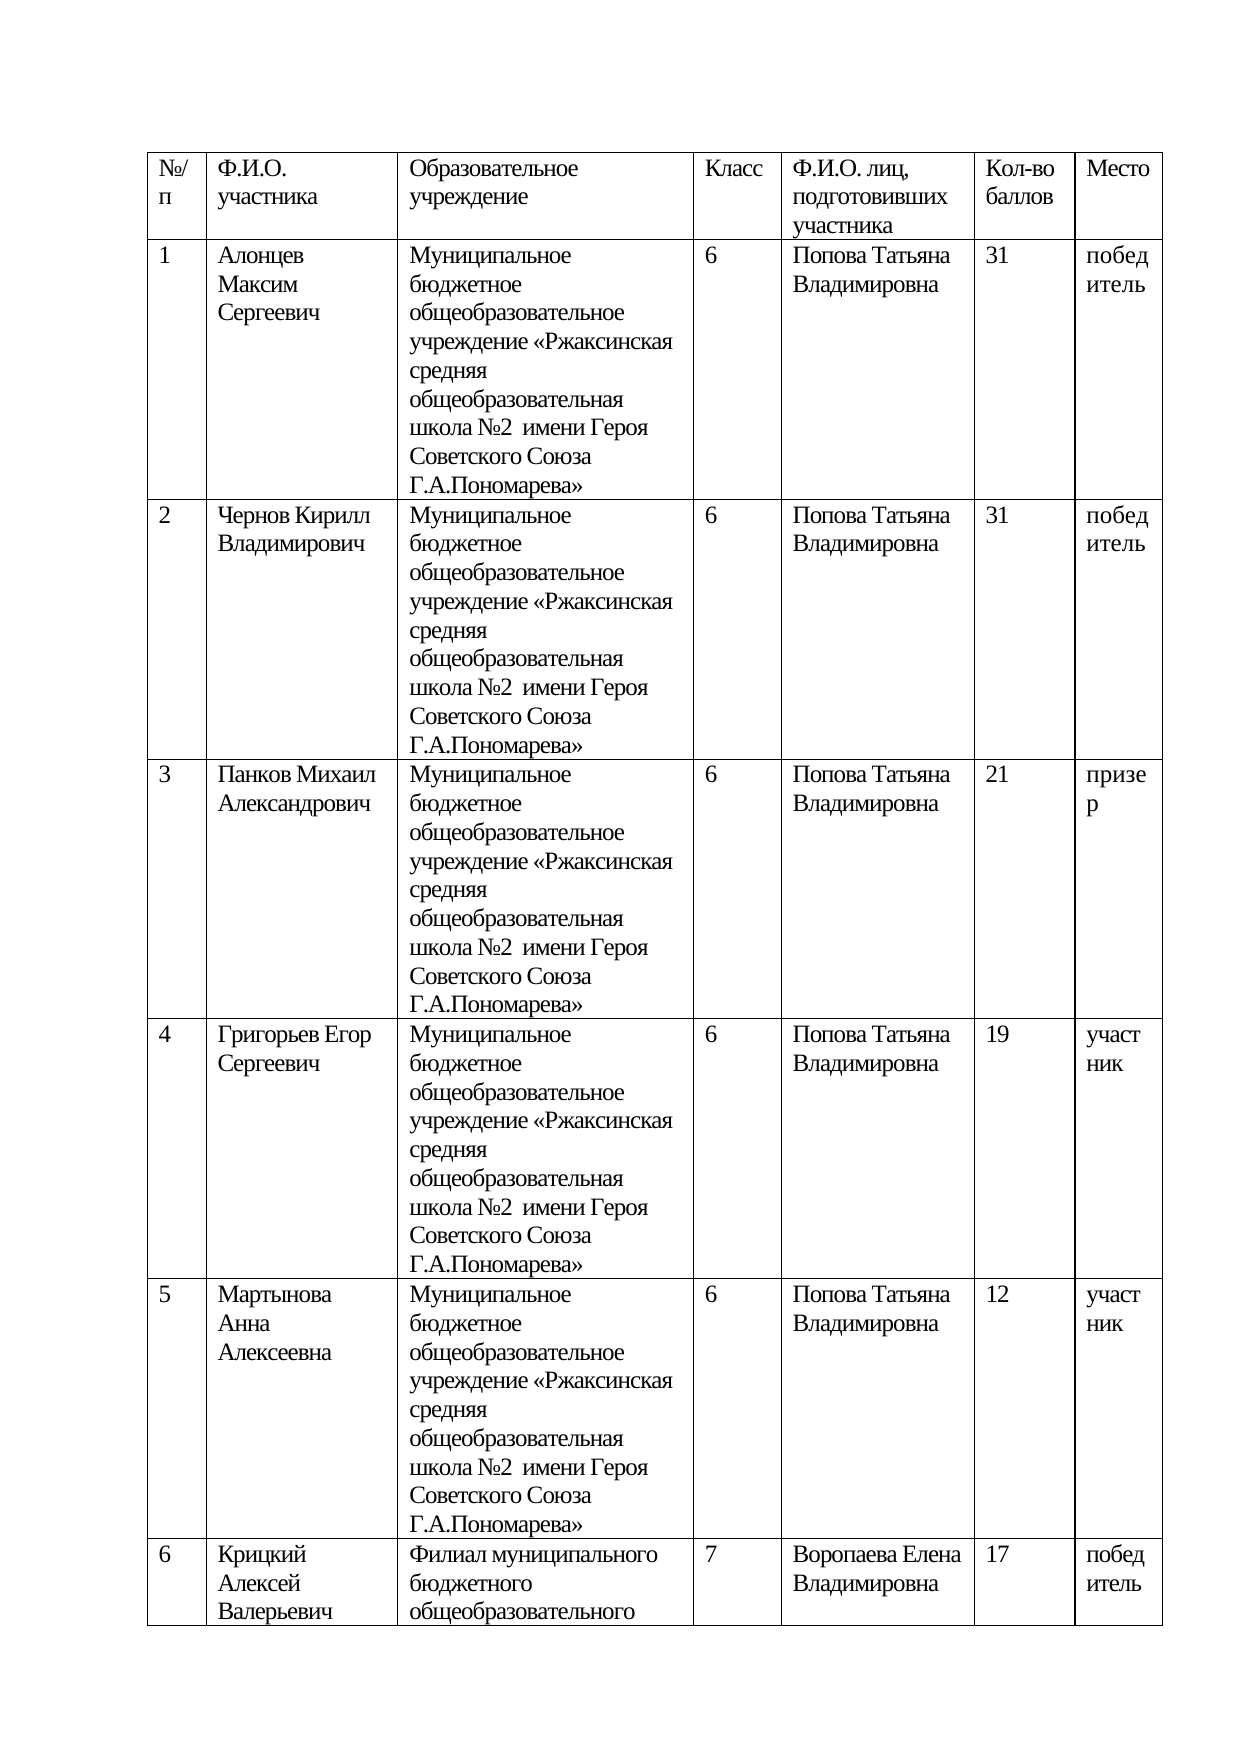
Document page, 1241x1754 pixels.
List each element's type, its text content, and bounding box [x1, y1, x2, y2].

table_header Ф.И.О. лиц, подготовивших участника [782, 153, 974, 239]
table_cell участник [1076, 1019, 1162, 1278]
table_cell 6 [694, 1019, 781, 1278]
table_cell Панков Михаил Александрович [207, 760, 397, 1018]
table_header Класс [694, 153, 781, 239]
table_cell [1163, 499, 1167, 758]
table_cell 19 [975, 1019, 1074, 1278]
table_cell 2 [148, 500, 206, 758]
table_cell Попова Татьяна Владимировна [782, 1019, 974, 1278]
table_cell победитель [1076, 500, 1162, 758]
table_cell 6 [694, 760, 781, 1018]
table_cell 6 [694, 240, 781, 499]
table_cell [1163, 1278, 1167, 1538]
table_cell Муниципальное бюджетное общеобразовательное учреждение «Ржаксинская средняя общеобразовательная школа №2 имени Героя Советского Союза Г.А.Пономарева» [398, 1279, 693, 1538]
table_cell Филиал муниципального бюджетного общеобразовательного [398, 1539, 693, 1625]
table_cell 4 [148, 1019, 206, 1278]
table_cell Попова Татьяна Владимировна [782, 240, 974, 499]
table_cell Попова Татьяна Владимировна [782, 500, 974, 758]
table_cell Муниципальное бюджетное общеобразовательное учреждение «Ржаксинская средняя общеобразовательная школа №2 имени Героя Советского Союза Г.А.Пономарева» [398, 1019, 693, 1278]
table_cell [1163, 1538, 1167, 1625]
table_cell 6 [694, 500, 781, 758]
table_header Кол-во баллов [975, 153, 1074, 239]
table_cell 17 [975, 1539, 1074, 1625]
table_cell 31 [975, 240, 1074, 499]
table_cell Попова Татьяна Владимировна [782, 1279, 974, 1538]
table_cell Крицкий Алексей Валерьевич [207, 1539, 397, 1625]
table_cell Муниципальное бюджетное общеобразовательное учреждение «Ржаксинская средняя общеобразовательная школа №2 имени Героя Советского Союза Г.А.Пономарева» [398, 240, 693, 499]
table_cell 1 [148, 240, 206, 499]
table_cell 7 [694, 1539, 781, 1625]
table_cell Попова Татьяна Владимировна [782, 760, 974, 1018]
table_cell Алонцев Максим Сергеевич [207, 240, 397, 499]
table_cell [1163, 1018, 1167, 1278]
table_cell Мартынова Анна Алексеевна [207, 1279, 397, 1538]
table_cell победитель [1076, 1539, 1162, 1625]
table_header Ф.И.О. участника [207, 153, 397, 239]
table_cell 31 [975, 500, 1074, 758]
table_cell 6 [148, 1539, 206, 1625]
table_cell победитель [1076, 240, 1162, 499]
table_cell 21 [975, 760, 1074, 1018]
table_cell Григорьев Егор Сергеевич [207, 1019, 397, 1278]
table_cell 5 [148, 1279, 206, 1538]
table_cell Воропаева Елена Владимировна [782, 1539, 974, 1625]
table_cell [1163, 239, 1167, 499]
table_cell Муниципальное бюджетное общеобразовательное учреждение «Ржаксинская средняя общеобразовательная школа №2 имени Героя Советского Союза Г.А.Пономарева» [398, 760, 693, 1018]
table_cell [1163, 759, 1167, 1018]
table_header Место [1076, 153, 1162, 239]
table_header №/п [148, 153, 206, 239]
table_cell 12 [975, 1279, 1074, 1538]
table_cell Чернов Кирилл Владимирович [207, 500, 397, 758]
table_cell 6 [694, 1279, 781, 1538]
table_header [1163, 152, 1167, 239]
table_cell участник [1076, 1279, 1162, 1538]
table_cell Муниципальное бюджетное общеобразовательное учреждение «Ржаксинская средняя общеобразовательная школа №2 имени Героя Советского Союза Г.А.Пономарева» [398, 500, 693, 758]
table_header Образовательное учреждение [398, 153, 693, 239]
table_cell 3 [148, 760, 206, 1018]
table_cell призер [1076, 760, 1162, 1018]
